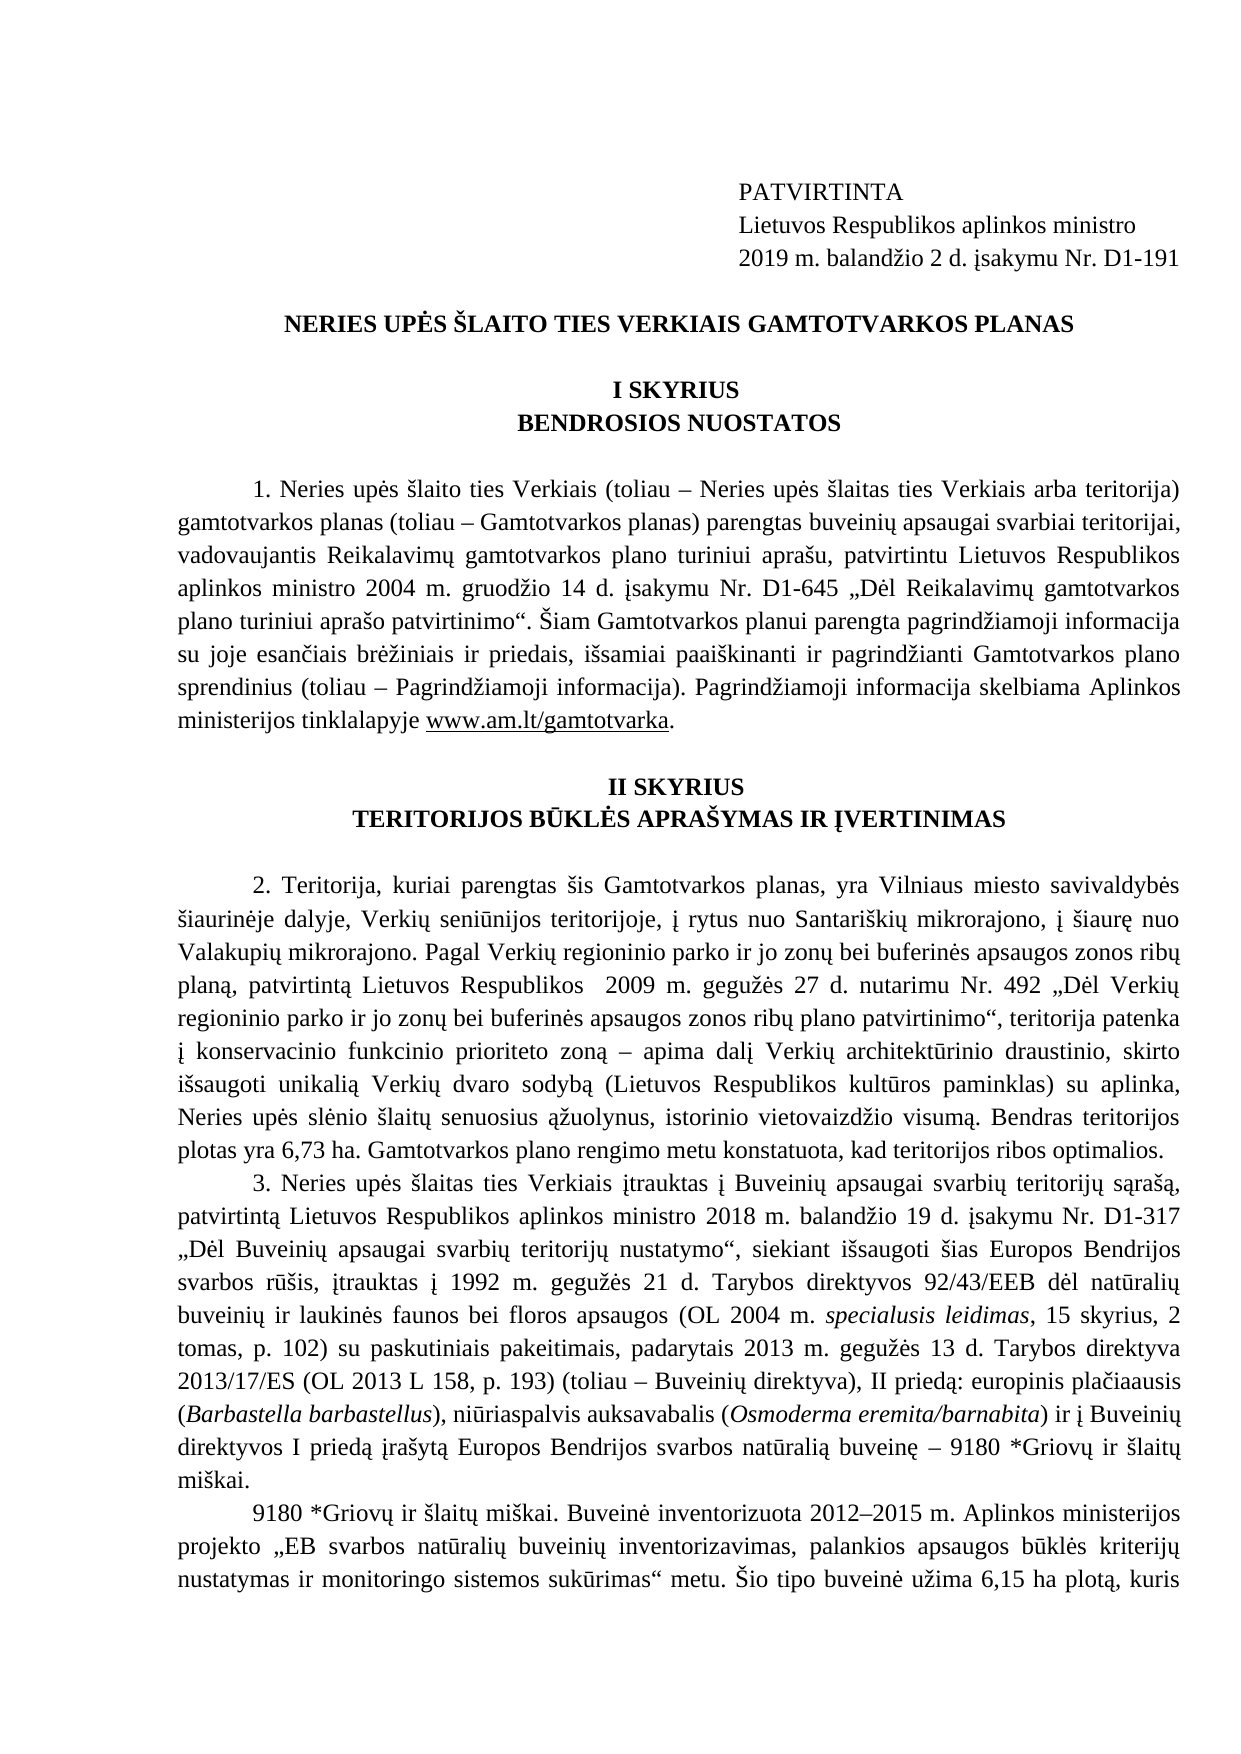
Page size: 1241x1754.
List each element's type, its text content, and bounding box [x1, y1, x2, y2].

text neries upės šlaito ties verkiais GAMTOTVARKOS PLANAS [177, 309, 1181, 338]
text 9180 *Griovų ir šlaitų miškai. Buveinė inventorizuota 2012–2015 m. Aplinkos ministerijos projekto „EB svarbos natūralių buveinių inventorizavimas, palankios apsaugos būklės kriterijų nustatymas ir monitoringo sistemos sukūrimas“ metu. Šio tipo buveinė užima 6,15 ha plotą, kuris [177, 1498, 1181, 1593]
text BENDROSIOS NUOSTATOS [177, 408, 1181, 437]
text 2. Teritorija, kuriai parengtas šis Gamtotvarkos planas, yra Vilniaus miesto savivaldybės šiaurinėje dalyje, Verkių seniūnijos teritorijoje, į rytus nuo Santariškių mikrorajono, į šiaurę nuo Valakupių mikrorajono. Pagal Verkių regioninio parko ir jo zonų bei buferinės apsaugos zonos ribų planą, patvirtintą Lietuvos Respublikos 2009 m. gegužės 27 d. nutarimu Nr. 492 „Dėl Verkių regioninio parko ir jo zonų bei buferinės apsaugos zonos ribų plano patvirtinimo“, teritorija patenka į konservacinio funkcinio prioriteto zoną – apima dalį Verkių architektūrinio draustinio, skirto išsaugoti unikalią Verkių dvaro sodybą (Lietuvos Respublikos kultūros paminklas) su aplinka, Neries upės slėnio šlaitų senuosius ąžuolynus, istorinio vietovaizdžio visumą. Bendras teritorijos plotas yra 6,73 ha. Gamtotvarkos plano rengimo metu konstatuota, kad teritorijos ribos optimalios. [177, 871, 1181, 1163]
text TERITORIJOS BŪKLĖS APRAŠYMAS IR ĮVERTINIMAS [177, 804, 1181, 833]
text PATVIRTINTA [177, 177, 1181, 206]
text 2019 m. balandžio 2 d. įsakymu Nr. D1-191 [177, 243, 1181, 272]
text Lietuvos Respublikos aplinkos ministro [177, 210, 1181, 239]
text II SKYRIUS [177, 772, 1181, 800]
text I SKYRIUS [177, 375, 1181, 404]
text 3. Neries upės šlaitas ties Verkiais įtrauktas į Buveinių apsaugai svarbių teritorijų sąrašą, patvirtintą Lietuvos Respublikos aplinkos ministro 2018 m. balandžio 19 d. įsakymu Nr. D1-317 „Dėl Buveinių apsaugai svarbių teritorijų nustatymo“, siekiant išsaugoti šias Europos Bendrijos svarbos rūšis, įtrauktas į 1992 m. gegužės 21 d. Tarybos direktyvos 92/43/EEB dėl natūralių buveinių ir laukinės faunos bei floros apsaugos (OL 2004 m. specialusis leidimas, 15 skyrius, 2 tomas, p. 102) su paskutiniais pakeitimais, padarytais 2013 m. gegužės 13 d. Tarybos direktyva 2013/17/ES (OL 2013 L 158, p. 193) (toliau – Buveinių direktyva), II priedą: europinis plačiaausis (Barbastella barbastellus), niūriaspalvis auksavabalis (Osmoderma eremita/barnabita) ir į Buveinių direktyvos I priedą įrašytą Europos Bendrijos svarbos natūralią buveinę – 9180 *Griovų ir šlaitų miškai. [177, 1168, 1181, 1494]
text 1. Neries upės šlaito ties Verkiais (toliau – Neries upės šlaitas ties Verkiais arba teritorija) gamtotvarkos planas (toliau – Gamtotvarkos planas) parengtas buveinių apsaugai svarbiai teritorijai, vadovaujantis Reikalavimų gamtotvarkos plano turiniui aprašu, patvirtintu Lietuvos Respublikos aplinkos ministro 2004 m. gruodžio 14 d. įsakymu Nr. D1-645 „Dėl Reikalavimų gamtotvarkos plano turiniui aprašo patvirtinimo“. Šiam Gamtotvarkos planui parengta pagrindžiamoji informacija su joje esančiais brėžiniais ir priedais, išsamiai paaiškinanti ir pagrindžianti Gamtotvarkos plano sprendinius (toliau – Pagrindžiamoji informacija). Pagrindžiamoji informacija skelbiama Aplinkos ministerijos tinklalapyje www.am.lt/gamtotvarka. [177, 474, 1181, 734]
